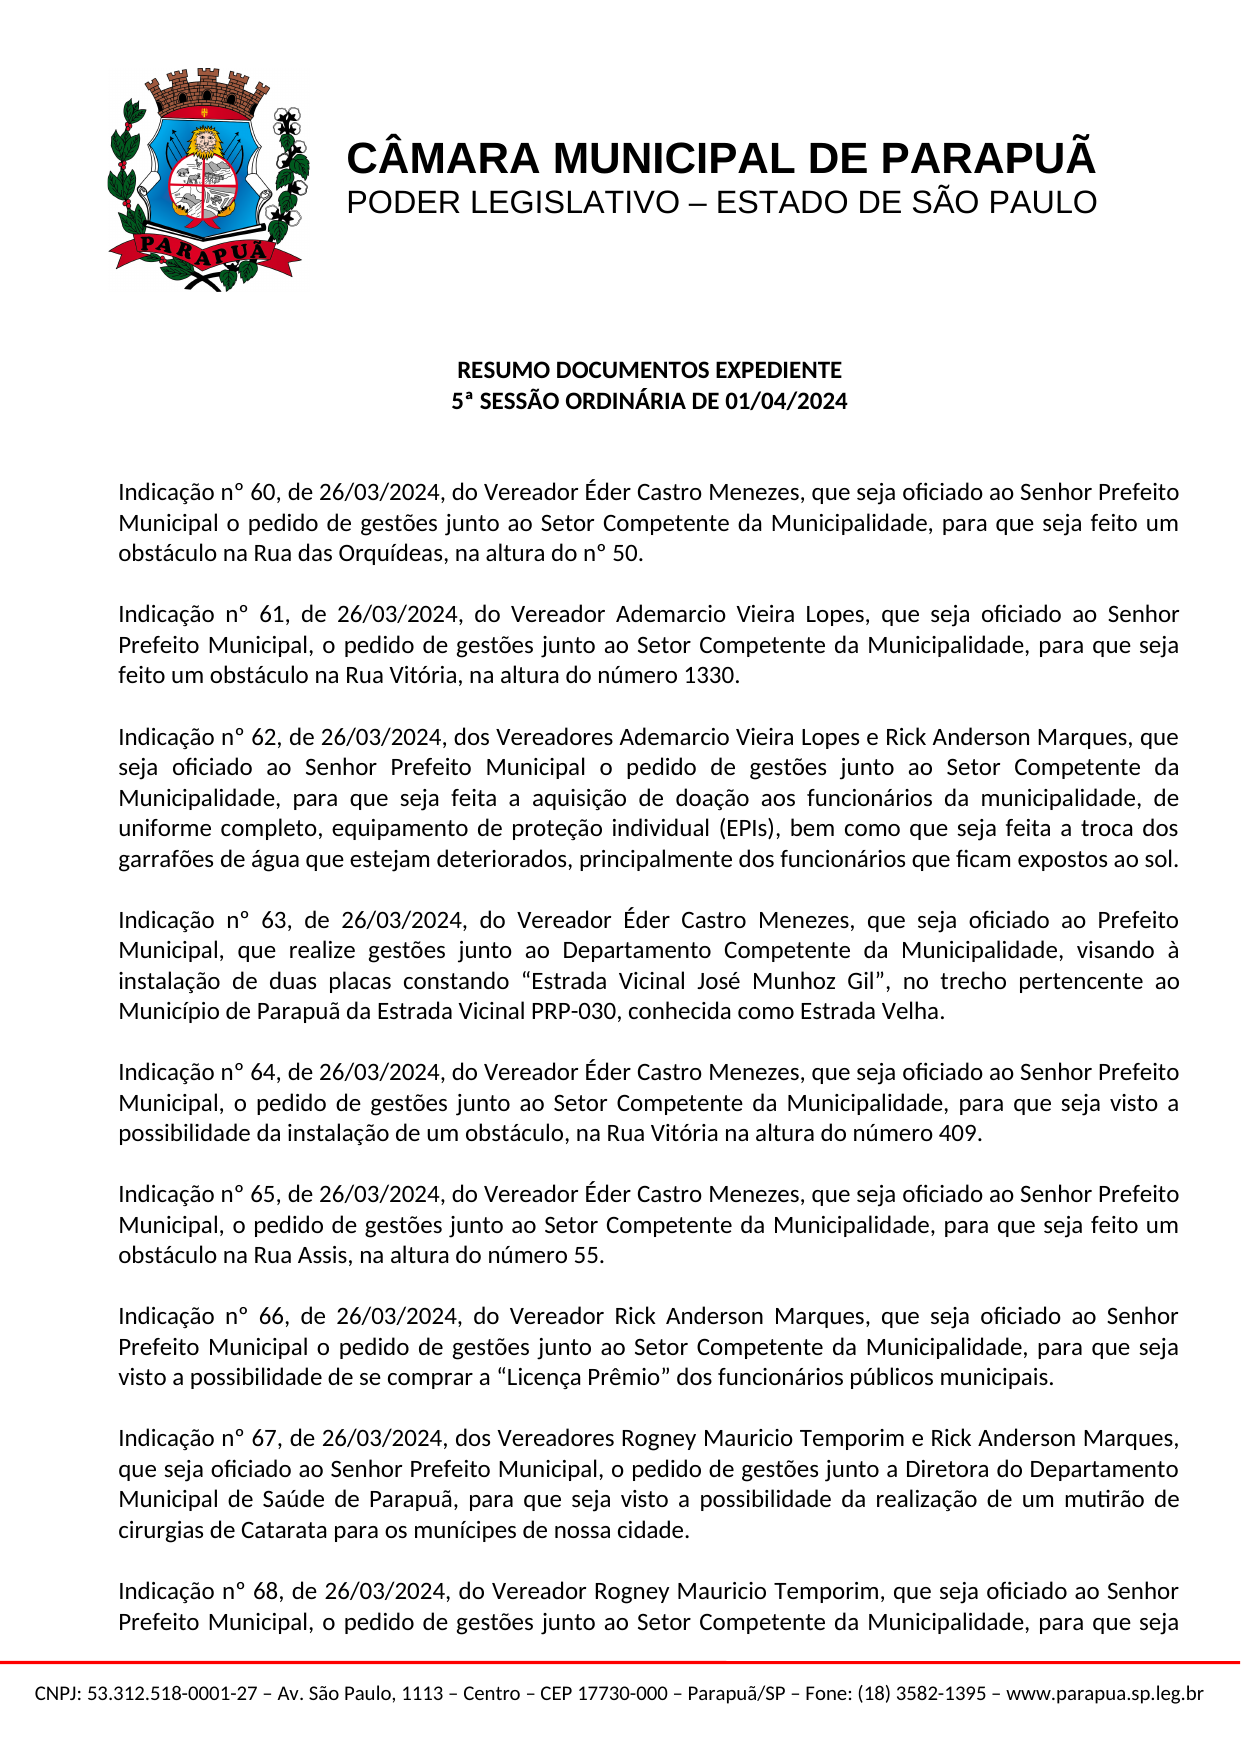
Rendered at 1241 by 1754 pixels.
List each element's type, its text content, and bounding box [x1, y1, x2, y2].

text RESUMO DOCUMENTOS EXPEDIENTE [118, 354, 1181, 385]
text Indicação nº 68, de 26/03/2024, do Vereador Rogney Mauricio Temporim, que seja oficiado ao Senhor Prefeito Municipal, o pedido de gestões junto ao Setor Competente da Municipalidade, para que seja [118, 1575, 1181, 1636]
text Indicação nº 65, de 26/03/2024, do Vereador Éder Castro Menezes, que seja oficiado ao Senhor Prefeito Municipal, o pedido de gestões junto ao Setor Competente da Municipalidade, para que seja feito um obstáculo na Rua Assis, na altura do número 55. [118, 1178, 1181, 1270]
text Indicação nº 64, de 26/03/2024, do Vereador Éder Castro Menezes, que seja oficiado ao Senhor Prefeito Municipal, o pedido de gestões junto ao Setor Competente da Municipalidade, para que seja visto a possibilidade da instalação de um obstáculo, na Rua Vitória na altura do número 409. [118, 1056, 1181, 1148]
text Indicação nº 63, de 26/03/2024, do Vereador Éder Castro Menezes, que seja oficiado ao Prefeito Municipal, que realize gestões junto ao Departamento Competente da Municipalidade, visando à instalação de duas placas constando “Estrada Vicinal José Munhoz Gil”, no trecho pertencente ao Município de Parapuã da Estrada Vicinal PRP-030, conhecida como Estrada Velha. [118, 904, 1181, 1026]
text Indicação nº 60, de 26/03/2024, do Vereador Éder Castro Menezes, que seja oficiado ao Senhor Prefeito Municipal o pedido de gestões junto ao Setor Competente da Municipalidade, para que seja feito um obstáculo na Rua das Orquídeas, na altura do nº 50. [118, 476, 1181, 568]
text Indicação nº 61, de 26/03/2024, do Vereador Ademarcio Vieira Lopes, que seja oficiado ao Senhor Prefeito Municipal, o pedido de gestões junto ao Setor Competente da Municipalidade, para que seja feito um obstáculo na Rua Vitória, na altura do número 1330. [118, 598, 1181, 690]
text Indicação nº 66, de 26/03/2024, do Vereador Rick Anderson Marques, que seja oficiado ao Senhor Prefeito Municipal o pedido de gestões junto ao Setor Competente da Municipalidade, para que seja visto a possibilidade de se comprar a “Licença Prêmio” dos funcionários públicos municipais. [118, 1301, 1181, 1392]
picture [107, 68, 310, 292]
text Indicação nº 62, de 26/03/2024, dos Vereadores Ademarcio Vieira Lopes e Rick Anderson Marques, que seja oficiado ao Senhor Prefeito Municipal o pedido de gestões junto ao Setor Competente da Municipalidade, para que seja feita a aquisição de doação aos funcionários da municipalidade, de uniforme completo, equipamento de proteção individual (EPIs), bem como que seja feita a troca dos garrafões de água que estejam deteriorados, principalmente dos funcionários que ficam expostos ao sol. [118, 721, 1181, 873]
text 5ª SESSÃO ORDINÁRIA DE 01/04/2024 [118, 385, 1181, 415]
text Indicação nº 67, de 26/03/2024, dos Vereadores Rogney Mauricio Temporim e Rick Anderson Marques, que seja oficiado ao Senhor Prefeito Municipal, o pedido de gestões junto a Diretora do Departamento Municipal de Saúde de Parapuã, para que seja visto a possibilidade da realização de um mutirão de cirurgias de Catarata para os munícipes de nossa cidade. [118, 1423, 1181, 1545]
